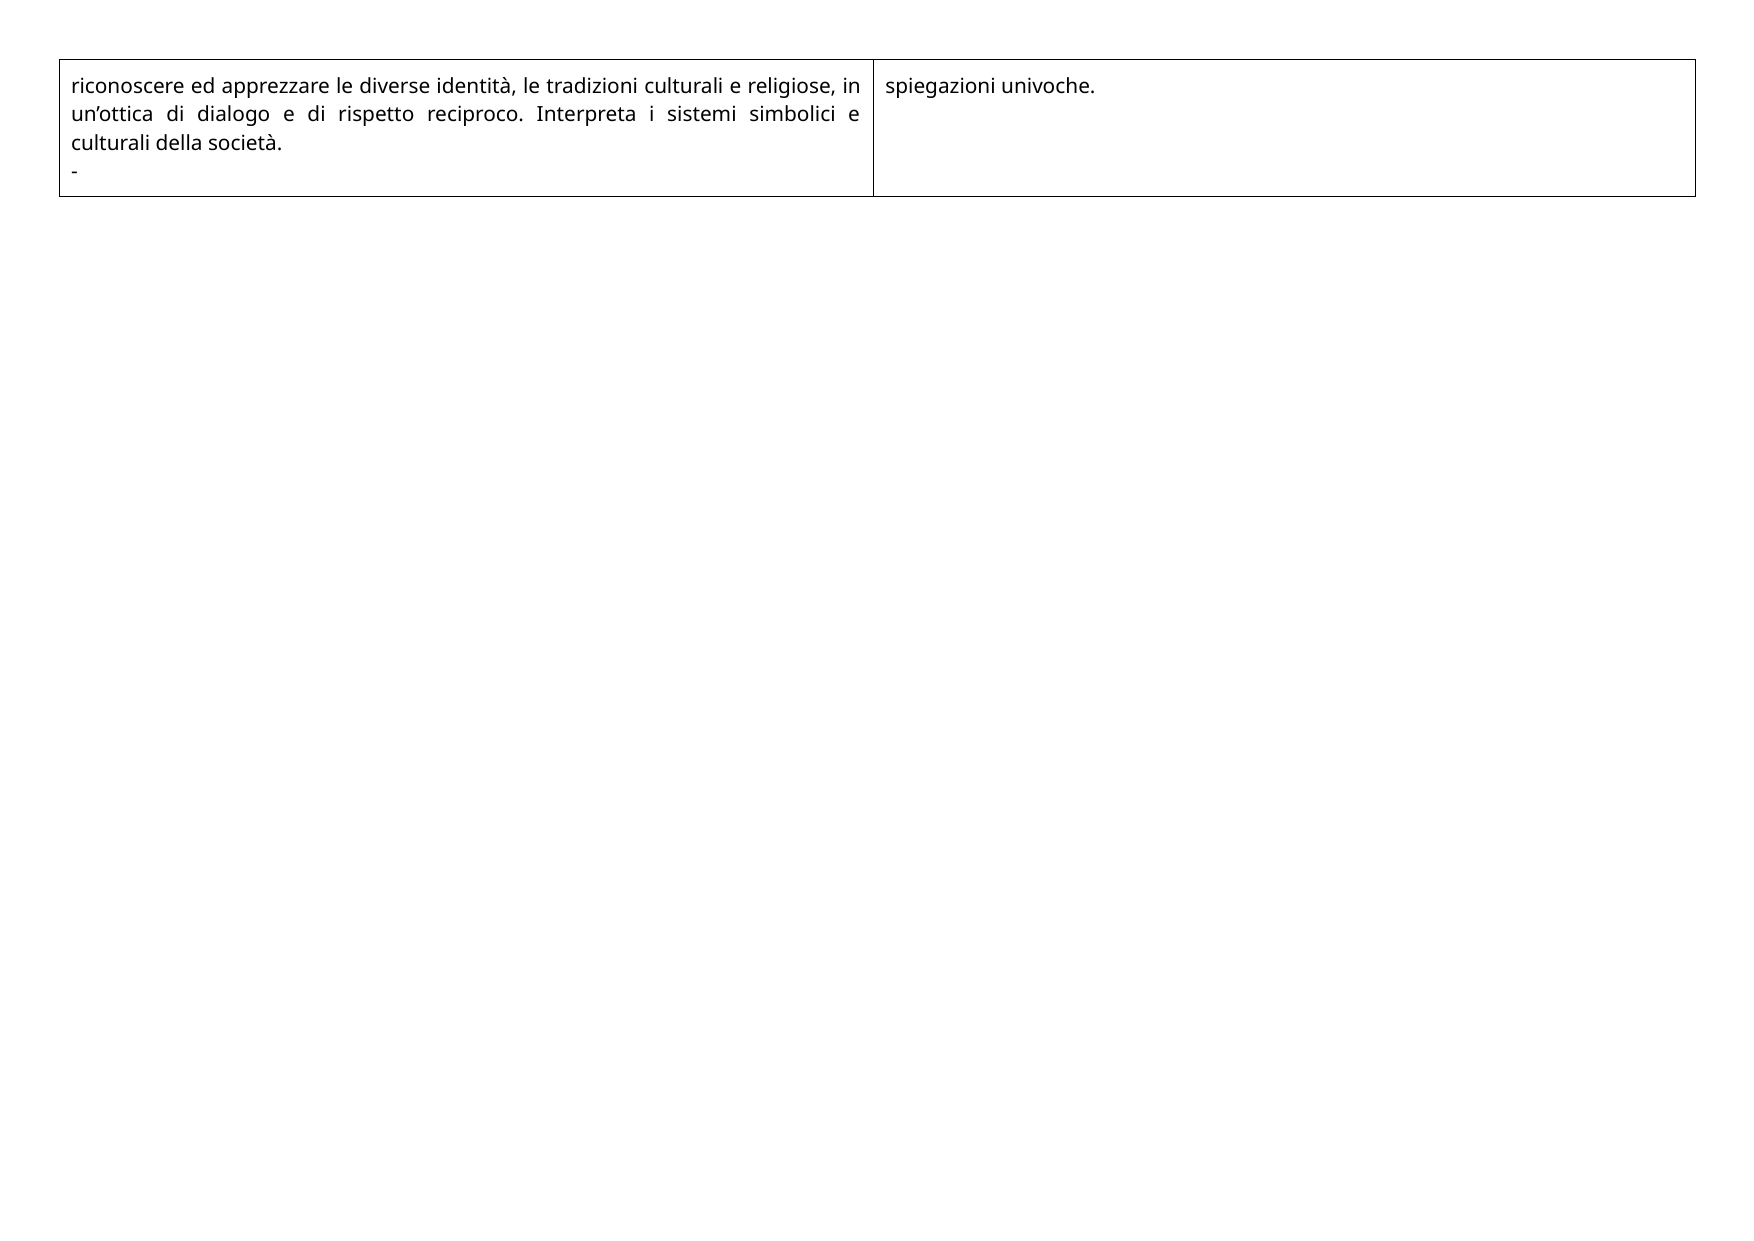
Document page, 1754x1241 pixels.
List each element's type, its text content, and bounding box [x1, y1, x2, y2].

table_cell spiegazioni univoche. [874, 60, 1695, 196]
table_cell riconoscere ed apprezzare le diverse identità, le tradizioni culturali e religiose, in un’ottica di dialogo e di rispetto reciproco. Interpreta i sistemi simbolici e culturali della società. - [60, 60, 873, 196]
